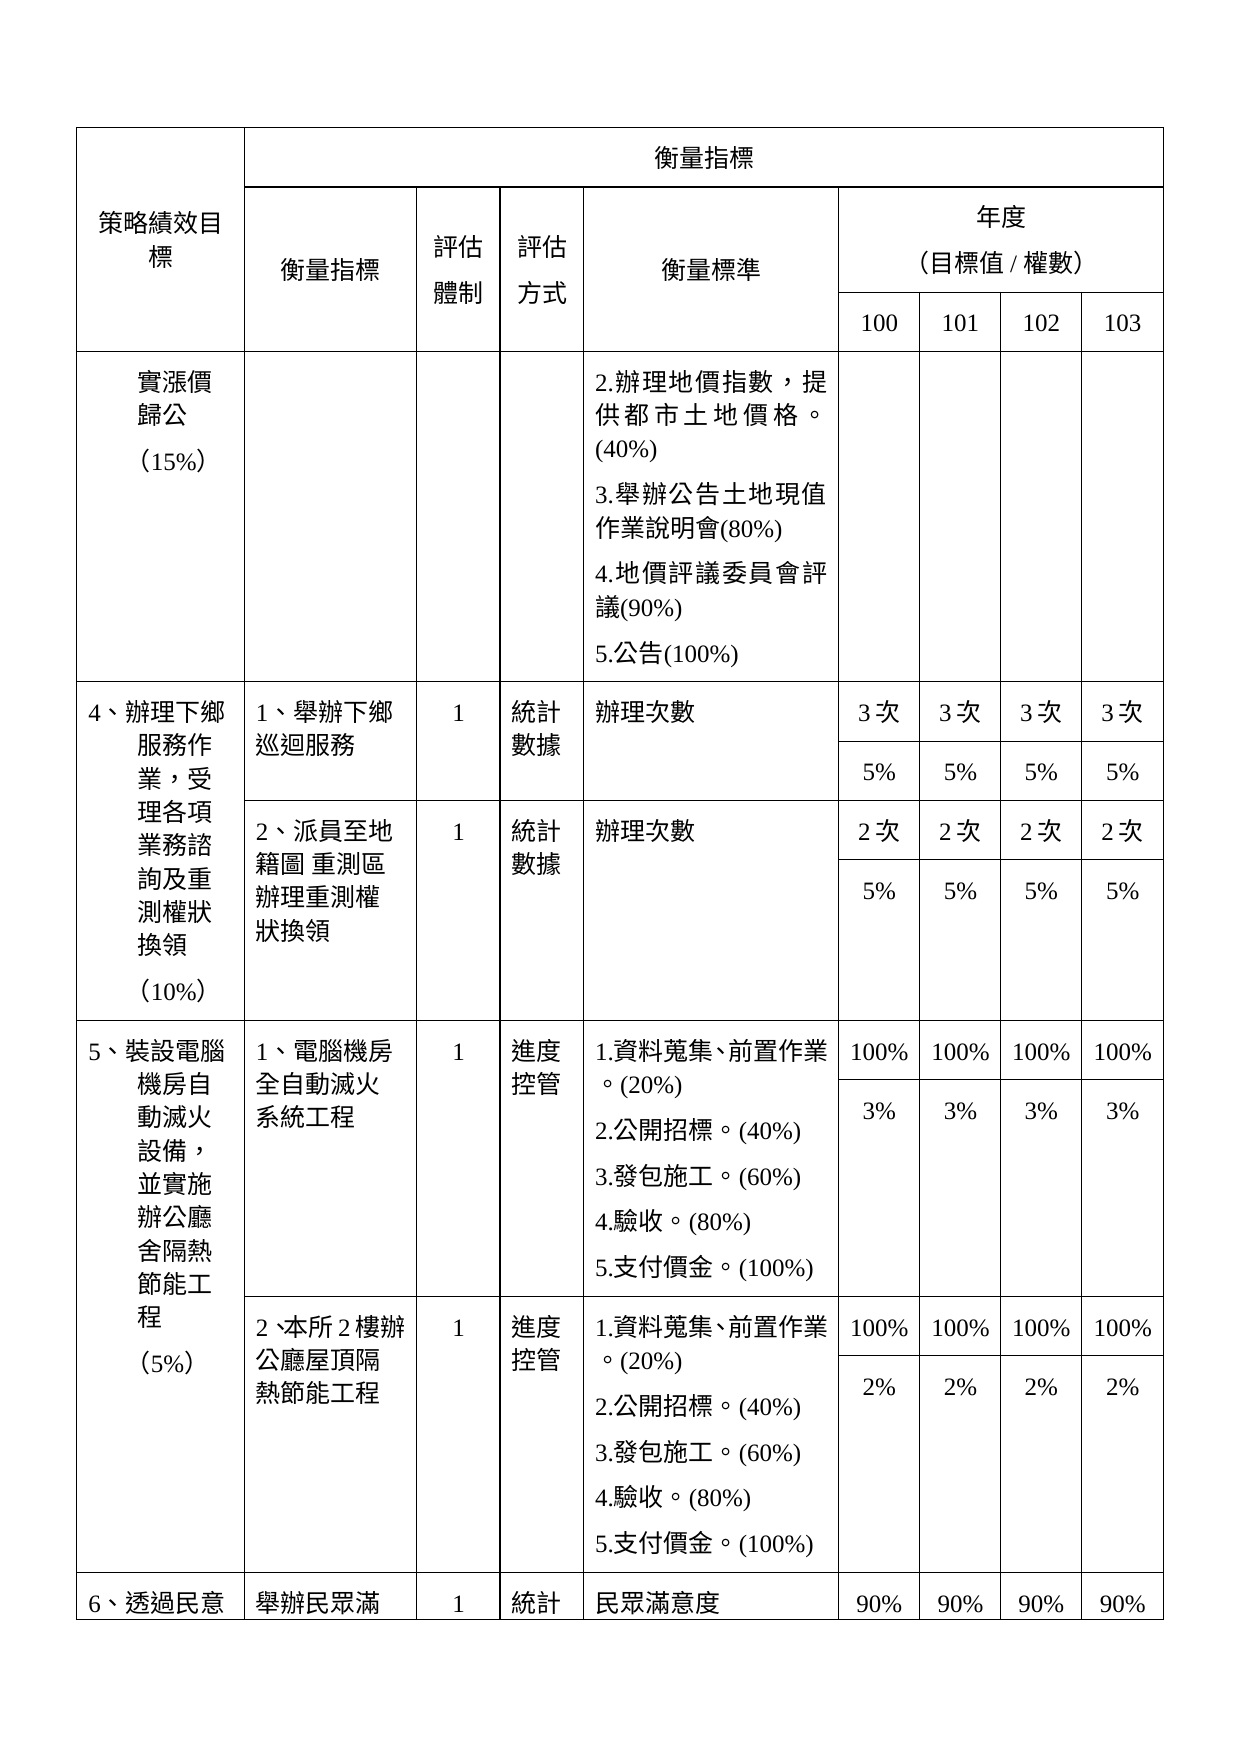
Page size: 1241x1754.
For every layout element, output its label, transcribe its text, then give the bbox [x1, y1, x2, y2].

table_cell 3次 [1082, 682, 1163, 741]
table_cell 100 [839, 293, 919, 351]
table_cell 辦理下鄉服務作業，受理各項業務諮詢及重測權狀換領 （10%） [77, 682, 244, 1020]
table_header 策略績效目標 [77, 128, 244, 351]
table_cell 年度 （目標值 / 權數） [839, 188, 1163, 292]
table_cell 1 [417, 1573, 499, 1619]
table_cell 5% [1001, 860, 1081, 1020]
table_cell 1 [417, 682, 499, 800]
table_cell 2次 [1001, 801, 1081, 859]
table_cell 100% [839, 1297, 919, 1355]
table_cell 1.資料蒐集、前置作業。(20%) 2.公開招標。(40%) 3.發包施工。(60%) 4.驗收。(80%) 5.支付價金。(100%) [584, 1021, 838, 1296]
table_cell 3% [920, 1080, 1000, 1296]
table_cell 評估 體制 [417, 188, 499, 351]
table_cell 100% [1001, 1297, 1081, 1355]
table_cell 2次 [920, 801, 1000, 859]
table_cell 1、電腦機房全自動滅火系統工程 [245, 1021, 416, 1296]
table_cell 101 [920, 293, 1000, 351]
table_cell 5% [1082, 742, 1163, 800]
table_cell 進度控管 [501, 1021, 583, 1296]
table_cell 2.辦理地價指數，提供都市土地價格。(40%) 3.舉辦公告土地現值作業說明會(80%) 4.地價評議委員會評議(90%) 5.公告(100%) [584, 352, 838, 681]
table_cell 5% [1082, 860, 1163, 1020]
table_cell [245, 352, 416, 681]
table_cell 評估 方式 [501, 188, 583, 351]
table_cell 90% [920, 1573, 1000, 1619]
table_cell 100% [1082, 1297, 1163, 1355]
table_cell 90% [1082, 1573, 1163, 1619]
table_cell 2次 [1082, 801, 1163, 859]
table_cell 2次 [839, 801, 919, 859]
table_cell 衡量標準 [584, 188, 838, 351]
table_cell 進度控管 [501, 1297, 583, 1572]
table_cell 3% [1001, 1080, 1081, 1296]
table_cell 民眾滿意度 [584, 1573, 838, 1619]
table_cell [1001, 352, 1081, 681]
table_cell [501, 352, 583, 681]
table_cell 1 [417, 1297, 499, 1572]
table_cell [1082, 352, 1163, 681]
table_cell 2% [1082, 1356, 1163, 1572]
table_cell 3次 [920, 682, 1000, 741]
table_header 衡量指標 [245, 128, 1163, 186]
table_cell 辦理次數 [584, 801, 838, 1020]
table_cell 衡量指標 [245, 188, 416, 351]
table_cell 統計數據 [501, 682, 583, 800]
table_cell 統計數據 [501, 801, 583, 1020]
table_cell 2% [1001, 1356, 1081, 1572]
table_cell 5% [920, 742, 1000, 800]
table_cell 2、派員至地籍圖 重測區辦理重測權狀換領 [245, 801, 416, 1020]
table_cell 5% [1001, 742, 1081, 800]
table_cell 1 [417, 801, 499, 1020]
table_cell 2、本所2樓辦公廳屋頂隔熱節能工程 [245, 1297, 416, 1572]
table_cell 5% [920, 860, 1000, 1020]
table_cell 2% [839, 1356, 919, 1572]
table_cell 3% [1082, 1080, 1163, 1296]
table_cell 5% [839, 742, 919, 800]
table_cell 103 [1082, 293, 1163, 351]
table_cell 透過民意反映， 精進為民服務品質 （5%） [77, 1573, 244, 1619]
table_cell 90% [839, 1573, 919, 1619]
table_cell 100% [920, 1297, 1000, 1355]
table_cell [839, 352, 919, 681]
table_cell 裝設電腦機房自動滅火設備，並實施辦公廳舍隔熱節能工程 （5%） [77, 1021, 244, 1572]
table_cell 實漲價歸公 （15%） [77, 352, 244, 681]
table_cell 辦理次數 [584, 682, 838, 800]
table_cell 統計 [501, 1573, 583, 1619]
table_cell 90% [1001, 1573, 1081, 1619]
table_cell 2% [920, 1356, 1000, 1572]
table_cell 3次 [1001, 682, 1081, 741]
table_cell 5% [839, 860, 919, 1020]
table_cell [920, 352, 1000, 681]
table_cell 1.資料蒐集、前置作業。(20%) 2.公開招標。(40%) 3.發包施工。(60%) 4.驗收。(80%) 5.支付價金。(100%) [584, 1297, 838, 1572]
table_cell 1 [417, 1021, 499, 1296]
table_cell 舉辦民眾滿 [245, 1573, 416, 1619]
table_cell 102 [1001, 293, 1081, 351]
table_cell 100% [1001, 1021, 1081, 1079]
table_cell 3% [839, 1080, 919, 1296]
table_cell [417, 352, 499, 681]
table_cell 100% [839, 1021, 919, 1079]
table_cell 1、舉辦下鄉巡迴服務 [245, 682, 416, 800]
table_cell 100% [1082, 1021, 1163, 1079]
table_cell 100% [920, 1021, 1000, 1079]
table_cell 3次 [839, 682, 919, 741]
